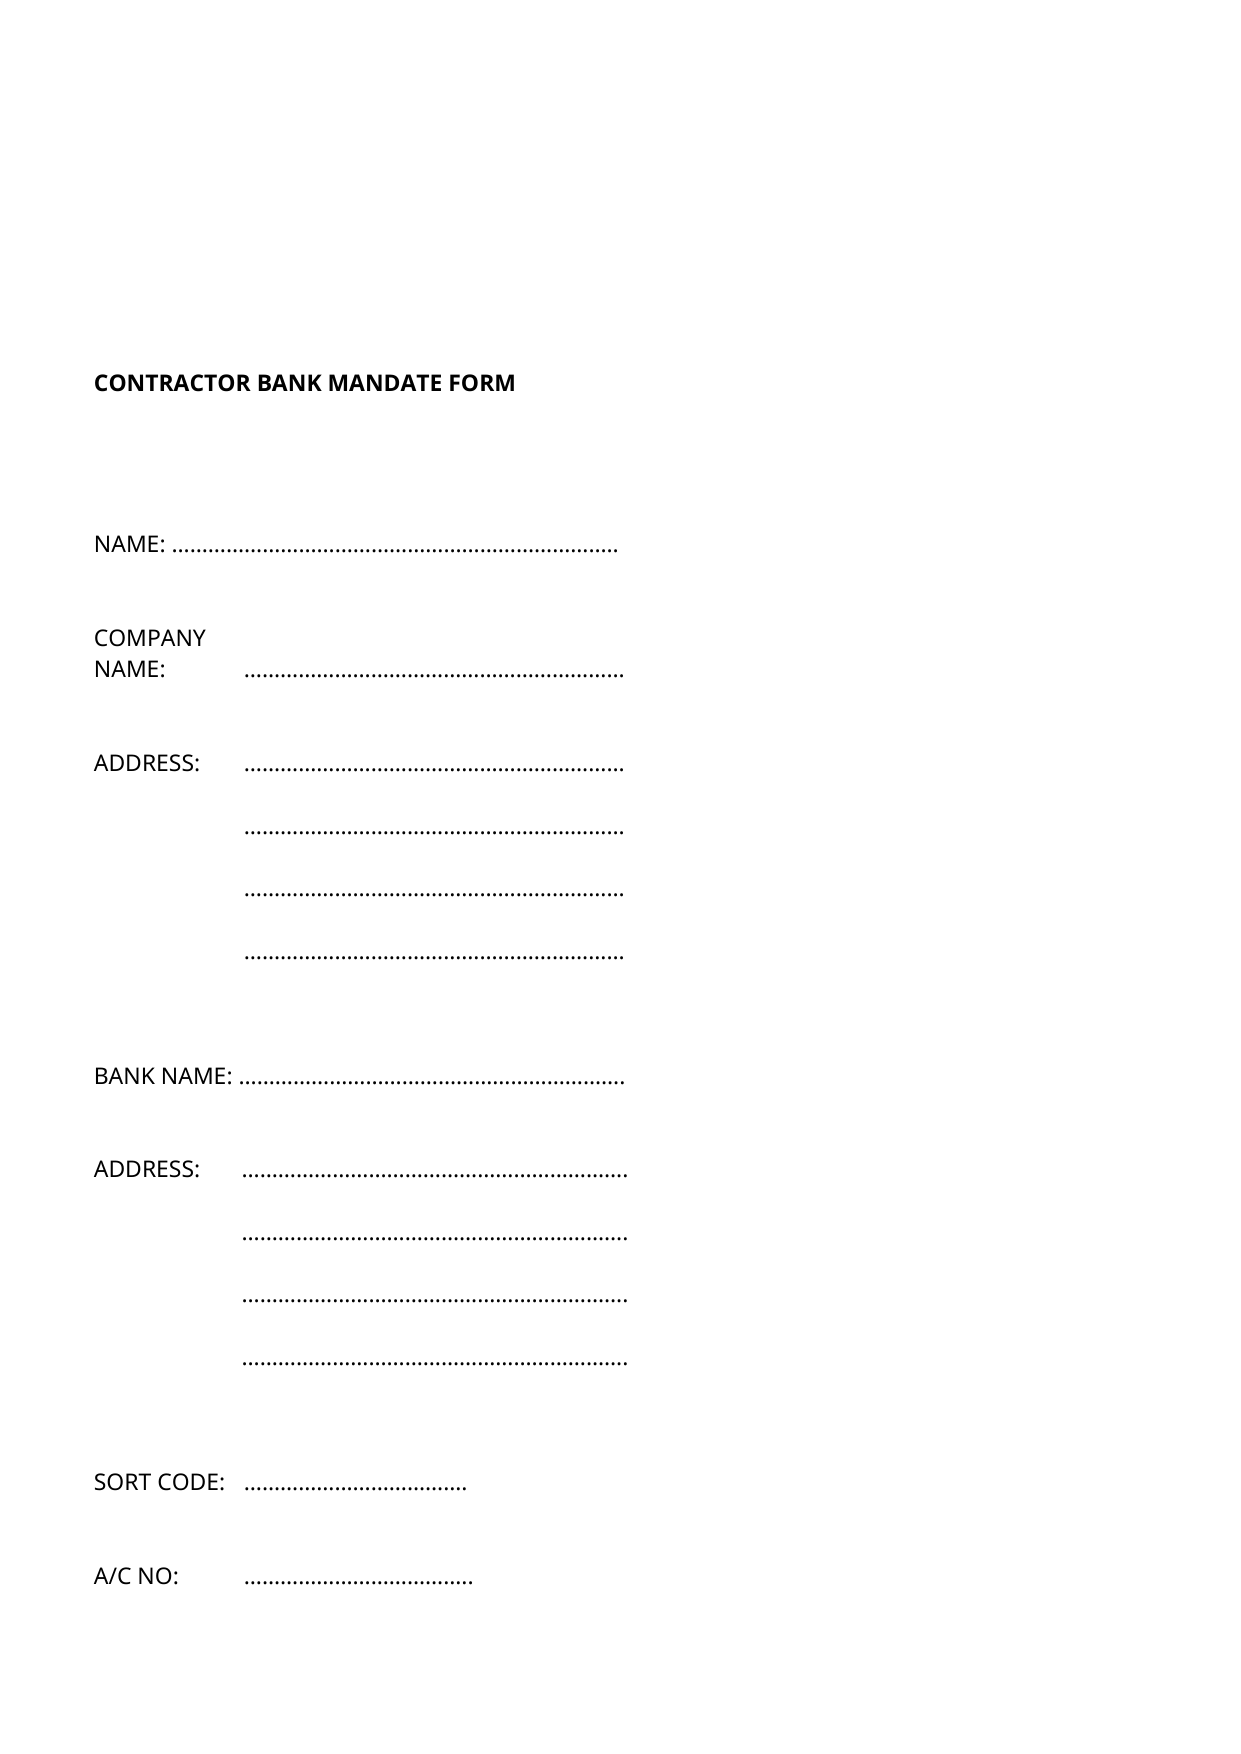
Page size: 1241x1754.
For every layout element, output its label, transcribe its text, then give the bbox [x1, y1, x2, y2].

text BANK NAME: ………………………………………………………. [94, 1059, 1162, 1091]
text COMPANY [94, 622, 1162, 653]
text SORT CODE: ………………………………. [94, 1466, 1162, 1497]
text ADDRESS: ………………………………………………………. [94, 1153, 1162, 1184]
text ……………………………………………………… [94, 934, 1162, 966]
text ………………………………………………………. [94, 1278, 1162, 1309]
text ……………………………………………………… [94, 809, 1162, 841]
text NAME: ……………………………………………………………….. [94, 528, 1162, 559]
text ADDRESS: ……………………………………………………… [94, 747, 1162, 778]
text NAME: ……………………………………………………… [94, 653, 1162, 684]
text A/C NO: ……………………………….. [94, 1559, 1162, 1591]
text ……………………………………………………… [94, 872, 1162, 903]
text ………………………………………………………. [94, 1216, 1162, 1247]
text ………………………………………………………. [94, 1341, 1162, 1372]
subtitle CONTRACTOR BANK MANDATE FORM [94, 366, 1162, 398]
